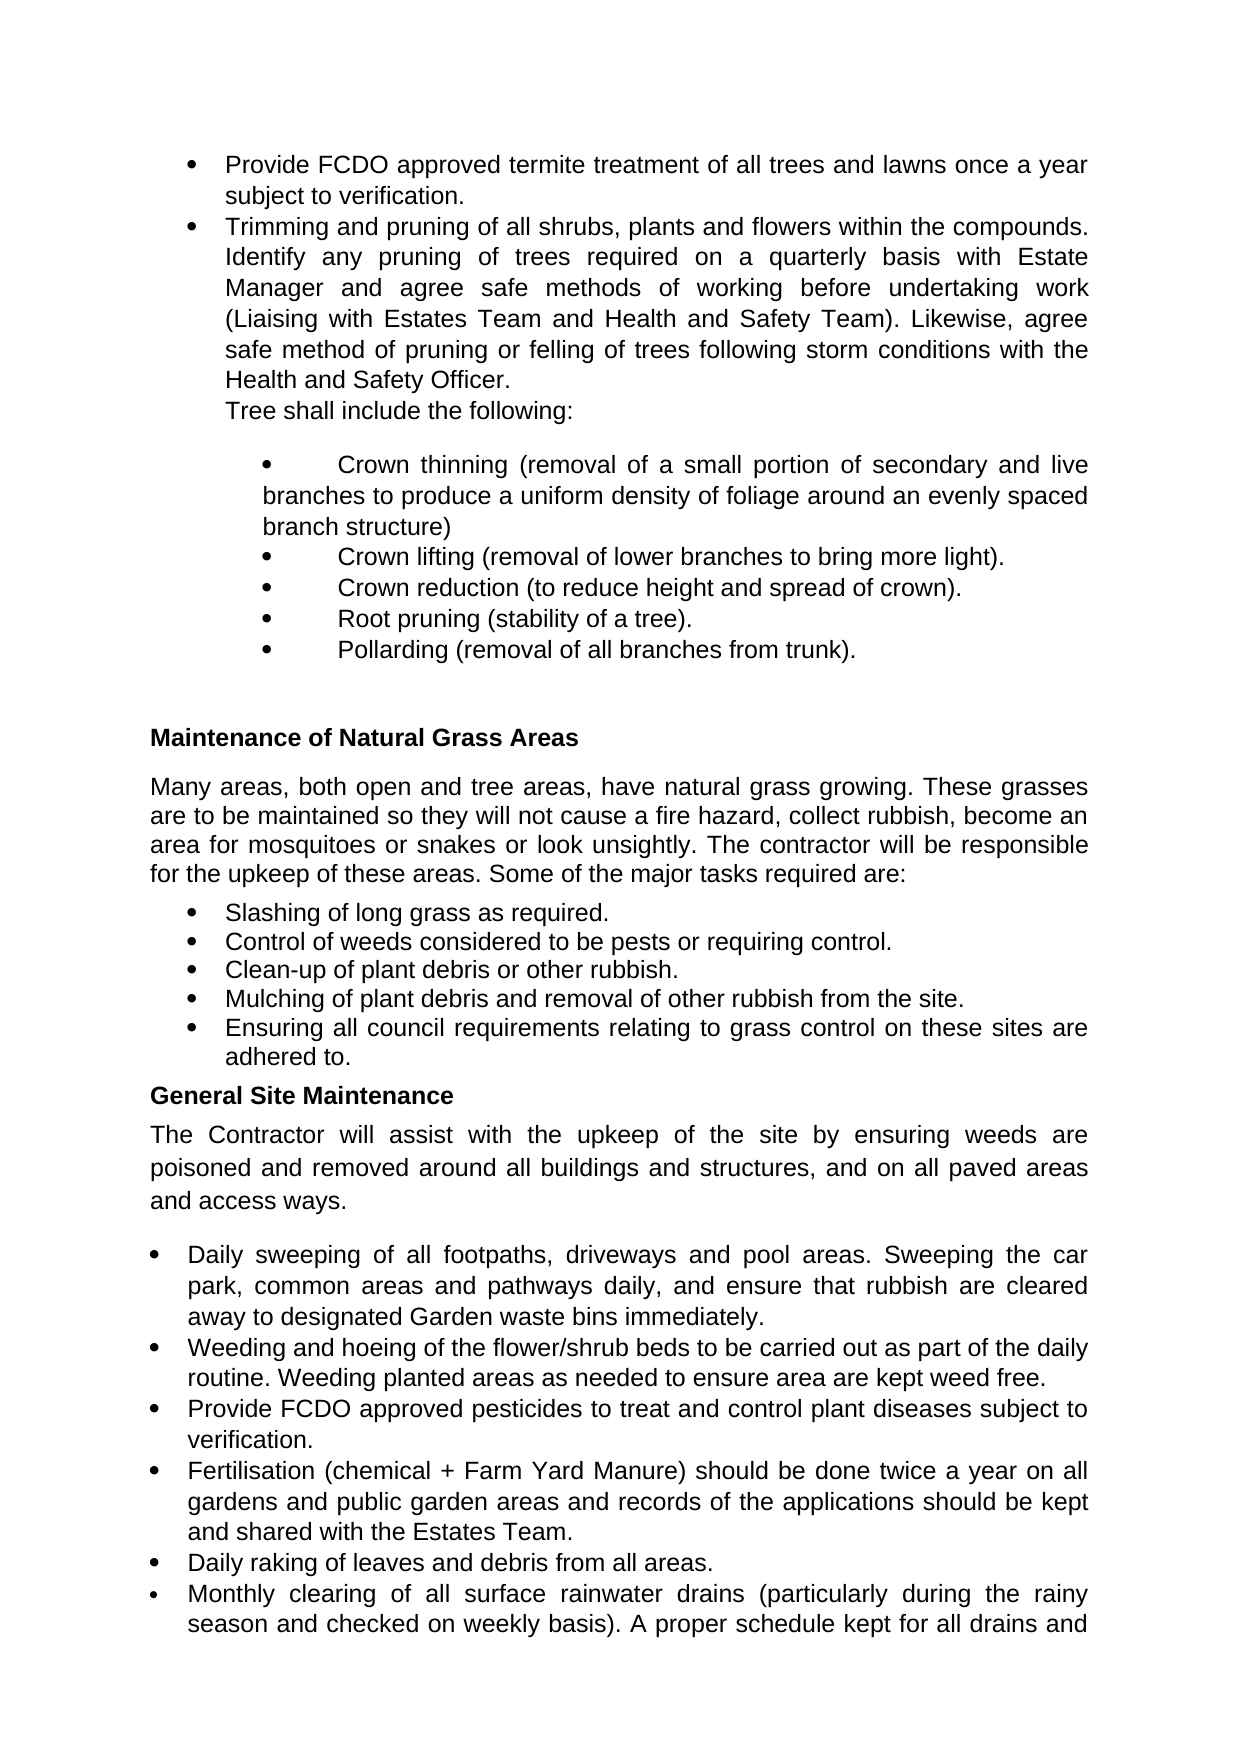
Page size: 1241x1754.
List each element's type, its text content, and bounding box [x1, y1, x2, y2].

list Mulching of plant debris and removal of other rubbish from the site. [187, 984, 1090, 1013]
list Weeding and hoeing of the flower/shrub beds to be carried out as part of the daily routine. Weeding planted areas as needed to ensure area are kept weed free. [150, 1332, 1090, 1392]
list Pollarding (removal of all branches from trunk). [262, 635, 1090, 663]
list Crown thinning (removal of a small portion of secondary and live branches to produce a uniform density of foliage around an evenly spaced branch structure) [262, 450, 1090, 540]
list Root pruning (stability of a tree). [262, 604, 1090, 633]
list Crown lifting (removal of lower branches to bring more light). [262, 542, 1090, 571]
text Tree shall include the following: [225, 396, 1090, 425]
list Control of weeds considered to be pests or requiring control. [187, 927, 1090, 955]
list Trimming and pruning of all shrubs, plants and flowers within the compounds. Identify any pruning of trees required on a quarterly basis with Estate Manager and agree safe methods of working before undertaking work (Liaising with Estates Team and Health and Safety Team). Likewise, agree safe method of pruning or felling of trees following storm conditions with the Health and Safety Officer. [187, 212, 1090, 394]
list Slashing of long grass as required. [187, 898, 1090, 927]
list Daily raking of leaves and debris from all areas. [150, 1548, 1090, 1577]
text Many areas, both open and tree areas, have natural grass growing. These grasses are to be maintained so they will not cause a fire hazard, collect rubbish, become an area for mosquitoes or snakes or look unsightly. The contractor will be responsible for the upkeep of these areas. Some of the major tasks required are: [150, 772, 1090, 887]
text The Contractor will assist with the upkeep of the site by ensuring weeds are poisoned and removed around all buildings and structures, and on all paved areas and access ways. [150, 1120, 1090, 1215]
list Provide FCDO approved pesticides to treat and control plant diseases subject to verification. [150, 1394, 1090, 1454]
list Crown reduction (to reduce height and spread of crown). [262, 573, 1090, 602]
list Daily sweeping of all footpaths, driveways and pool areas. Sweeping the car park, common areas and pathways daily, and ensure that rubbish are cleared away to designated Garden waste bins immediately. [150, 1240, 1090, 1331]
text Maintenance of Natural Grass Areas [150, 723, 1090, 751]
list Clean-up of plant debris or other rubbish. [187, 955, 1090, 984]
list Provide FCDO approved termite treatment of all trees and lawns once a year subject to verification. [187, 150, 1090, 209]
list Fertilisation (chemical + Farm Yard Manure) should be done twice a year on all gardens and public garden areas and records of the applications should be kept and shared with the Estates Team. [150, 1456, 1090, 1546]
list Ensuring all council requirements relating to grass control on these sites are adhered to. [187, 1013, 1090, 1071]
text General Site Maintenance [150, 1081, 1090, 1110]
list Monthly clearing of all surface rainwater drains (particularly during the rainy season and checked on weekly basis). A proper schedule kept for all drains and [150, 1579, 1090, 1638]
